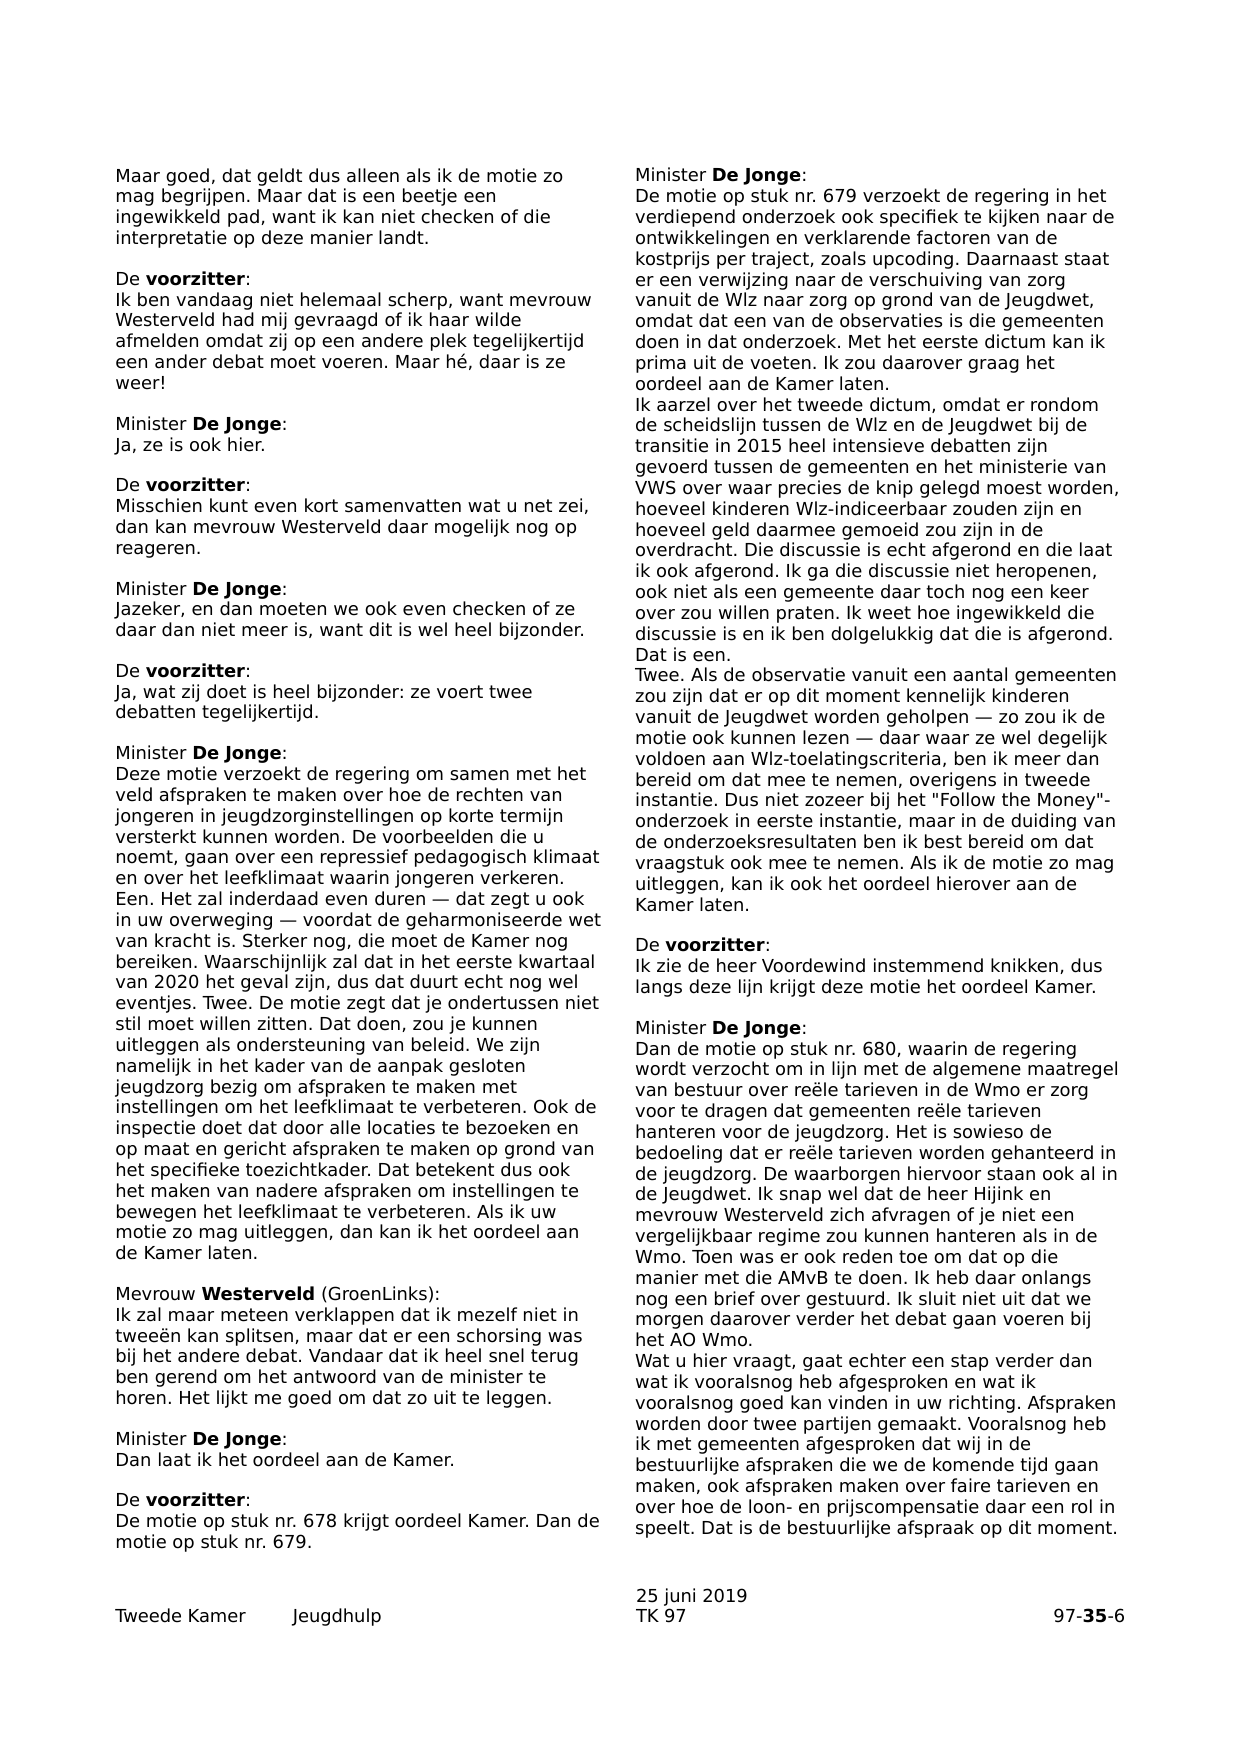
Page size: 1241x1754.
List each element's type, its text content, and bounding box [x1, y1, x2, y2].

text Ik aarzel over het tweede dictum, omdat er rondom de scheidslijn tussen de Wlz en de Jeugdwet bij de transitie in 2015 heel intensieve debatten zijn gevoerd tussen de gemeenten en het ministerie van VWS over waar precies de knip gelegd moest worden, hoeveel kinderen Wlz-indiceerbaar zouden zijn en hoeveel geld daarmee gemoeid zou zijn in de overdracht. Die discussie is echt afgerond en die laat ik ook afgerond. Ik ga die discussie niet heropenen, ook niet als een gemeente daar toch nog een keer over zou willen praten. Ik weet hoe ingewikkeld die discussie is en ik ben dolgelukkig dat die is afgerond. Dat is een. [635, 394, 1125, 665]
text De motie op stuk nr. 679 verzoekt de regering in het verdiepend onderzoek ook specifiek te kijken naar de ontwikkelingen en verklarende factoren van de kostprijs per traject, zoals upcoding. Daarnaast staat er een verwijzing naar de verschuiving van zorg vanuit de Wlz naar zorg op grond van de Jeugdwet, omdat dat een van de observaties is die gemeenten doen in dat onderzoek. Met het eerste dictum kan ik prima uit de voeten. Ik zou daarover graag het oordeel aan de Kamer laten. [635, 186, 1125, 394]
text Misschien kunt even kort samenvatten wat u net zei, dan kan mevrouw Westerveld daar mogelijk nog op reageren. [115, 496, 605, 558]
text Ik zie de heer Voordewind instemmend knikken, dus langs deze lijn krijgt deze motie het oordeel Kamer. [635, 956, 1125, 998]
text Deze motie verzoekt de regering om samen met het veld afspraken te maken over hoe de rechten van jongeren in jeugdzorginstellingen op korte termijn versterkt kunnen worden. De voorbeelden die u noemt, gaan over een repressief pedagogisch klimaat en over het leefklimaat waarin jongeren verkeren. [115, 764, 605, 889]
text Minister De Jonge: [115, 413, 605, 434]
text Minister De Jonge: [635, 165, 1125, 186]
text De motie op stuk nr. 678 krijgt oordeel Kamer. Dan de motie op stuk nr. 679. [115, 1511, 605, 1553]
text Ik ben vandaag niet helemaal scherp, want mevrouw Westerveld had mij gevraagd of ik haar wilde afmelden omdat zij op een andere plek tegelijkertijd een ander debat moet voeren. Maar hé, daar is ze weer! [115, 289, 605, 393]
text De voorzitter: [115, 269, 605, 289]
text De voorzitter: [635, 935, 1125, 956]
text De voorzitter: [115, 475, 605, 496]
text Ik zal maar meteen verklappen dat ik mezelf niet in tweeën kan splitsen, maar dat er een schorsing was bij het andere debat. Vandaar dat ik heel snel terug ben gerend om het antwoord van de minister te horen. Het lijkt me goed om dat zo uit te leggen. [115, 1304, 605, 1409]
text Maar goed, dat geldt dus alleen als ik de motie zo mag begrijpen. Maar dat is een beetje een ingewikkeld pad, want ik kan niet checken of die interpretatie op deze manier landt. [115, 165, 605, 249]
text Twee. Als de observatie vanuit een aantal gemeenten zou zijn dat er op dit moment kennelijk kinderen vanuit de Jeugdwet worden geholpen — zo zou ik de motie ook kunnen lezen — daar waar ze wel degelijk voldoen aan Wlz-toelatingscriteria, ben ik meer dan bereid om dat mee te nemen, overigens in tweede instantie. Dus niet zozeer bij het "Follow the Money"-onderzoek in eerste instantie, maar in de duiding van de onderzoeksresultaten ben ik best bereid om dat vraagstuk ook mee te nemen. Als ik de motie zo mag uitleggen, kan ik ook het oordeel hierover aan de Kamer laten. [635, 665, 1125, 915]
text Minister De Jonge: [635, 1018, 1125, 1038]
text Minister De Jonge: [115, 1429, 605, 1449]
text Wat u hier vraagt, gaat echter een stap verder dan wat ik vooralsnog heb afgesproken en wat ik vooralsnog goed kan vinden in uw richting. Afspraken worden door twee partijen gemaakt. Vooralsnog heb ik met gemeenten afgesproken dat wij in de bestuurlijke afspraken die we de komende tijd gaan maken, ook afspraken maken over faire tarieven en over hoe de loon- en prijscompensatie daar een rol in speelt. Dat is de bestuurlijke afspraak op dit moment. [635, 1351, 1125, 1538]
text Dan laat ik het oordeel aan de Kamer. [115, 1449, 605, 1470]
text De voorzitter: [115, 1490, 605, 1511]
text Jazeker, en dan moeten we ook even checken of ze daar dan niet meer is, want dit is wel heel bijzonder. [115, 599, 605, 641]
text Ja, wat zij doet is heel bijzonder: ze voert twee debatten tegelijkertijd. [115, 681, 605, 723]
text Minister De Jonge: [115, 743, 605, 764]
text Dan de motie op stuk nr. 680, waarin de regering wordt verzocht om in lijn met de algemene maatregel van bestuur over reële tarieven in de Wmo er zorg voor te dragen dat gemeenten reële tarieven hanteren voor de jeugdzorg. Het is sowieso de bedoeling dat er reële tarieven worden gehanteerd in de jeugdzorg. De waarborgen hiervoor staan ook al in de Jeugdwet. Ik snap wel dat de heer Hijink en mevrouw Westerveld zich afvragen of je niet een vergelijkbaar regime zou kunnen hanteren als in de Wmo. Toen was er ook reden toe om dat op die manier met die AMvB te doen. Ik heb daar onlangs nog een brief over gestuurd. Ik sluit niet uit dat we morgen daarover verder het debat gaan voeren bij het AO Wmo. [635, 1038, 1125, 1351]
text Ja, ze is ook hier. [115, 434, 605, 455]
text De voorzitter: [115, 661, 605, 681]
text Mevrouw Westerveld (GroenLinks): [115, 1284, 605, 1304]
text Minister De Jonge: [115, 578, 605, 599]
text Een. Het zal inderdaad even duren — dat zegt u ook in uw overweging — voordat de geharmoniseerde wet van kracht is. Sterker nog, die moet de Kamer nog bereiken. Waarschijnlijk zal dat in het eerste kwartaal van 2020 het geval zijn, dus dat duurt echt nog wel eventjes. Twee. De motie zegt dat je ondertussen niet stil moet willen zitten. Dat doen, zou je kunnen uitleggen als ondersteuning van beleid. We zijn namelijk in het kader van de aanpak gesloten jeugdzorg bezig om afspraken te maken met instellingen om het leefklimaat te verbeteren. Ook de inspectie doet dat door alle locaties te bezoeken en op maat en gericht afspraken te maken op grond van het specifieke toezichtkader. Dat betekent dus ook het maken van nadere afspraken om instellingen te bewegen het leefklimaat te verbeteren. Als ik uw motie zo mag uitleggen, dan kan ik het oordeel aan de Kamer laten. [115, 889, 605, 1264]
